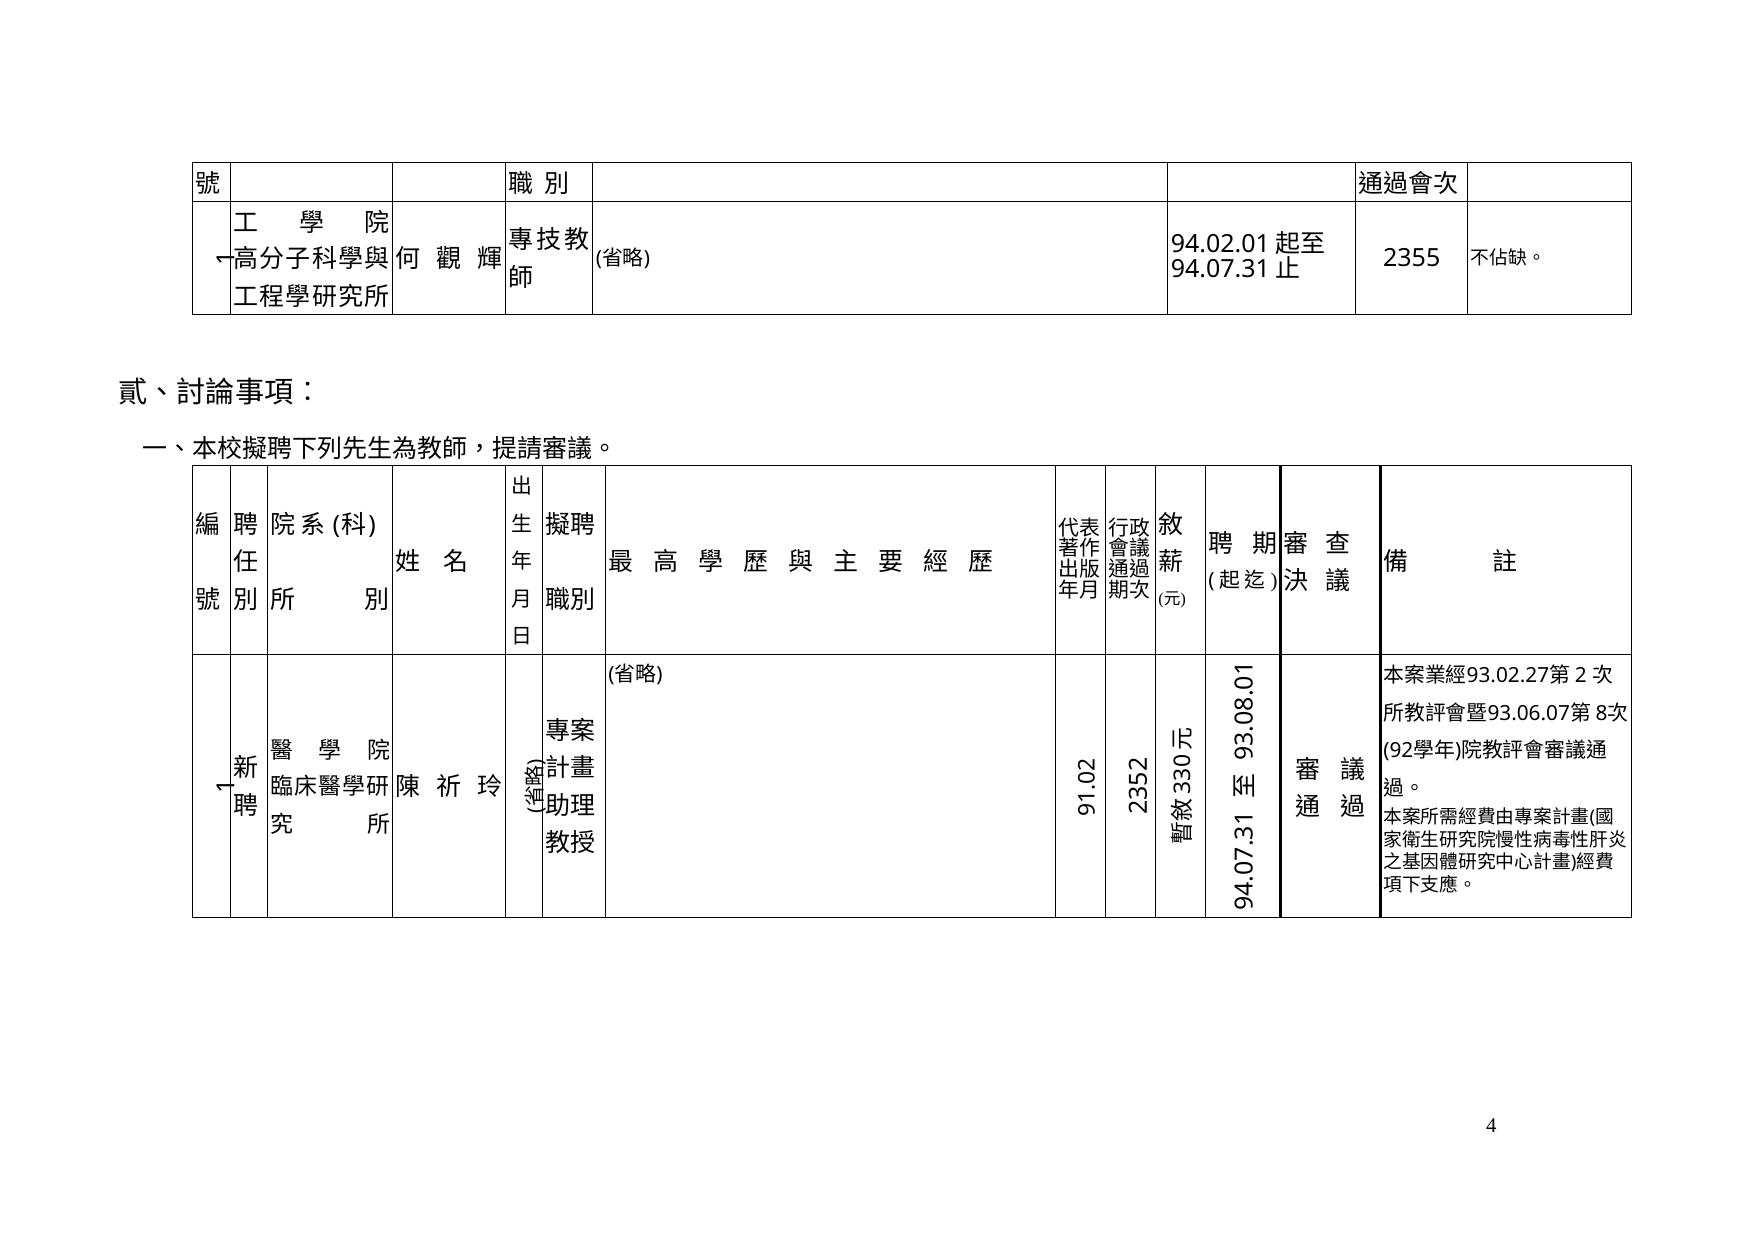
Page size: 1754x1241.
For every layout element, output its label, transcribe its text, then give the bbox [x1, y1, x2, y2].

table_cell 93.08.01 至 94.07.31 [1206, 655, 1279, 917]
table_header [231, 163, 392, 201]
table_cell 陳祈玲 [393, 655, 505, 917]
table_header 審 查 決 議 [1282, 466, 1379, 654]
table_cell 1 [193, 655, 230, 917]
table_header 姓 名 [393, 466, 505, 654]
table_header [393, 163, 505, 201]
table_cell 本案業經93.02.27第 2 次所教評會暨93.06.07第 8次(92學年)院教評會審議通過。 本案所需經費由專案計畫(國家衛生研究院慢性病毒性肝炎之基因體研究中心計畫)經費項下支應。 [1382, 655, 1631, 917]
table_cell (省略) [606, 655, 1055, 917]
table_cell (省略) [593, 202, 1167, 314]
table_cell 新聘 [231, 655, 267, 917]
table_header 備 註 [1382, 466, 1631, 654]
table_cell 專案計畫助理教授 [543, 655, 605, 917]
text 一、本校擬聘下列先生為教師，提請審議。 [142, 428, 1636, 465]
table_cell 醫學院 臨床醫學研究所 [268, 655, 392, 917]
table_header 行政會議通過期次 [1106, 466, 1155, 654]
table_header 職 別 [506, 163, 592, 201]
table_cell 94.02.01起至 94.07.31止 [1168, 202, 1355, 314]
table_header 編 號 [193, 466, 230, 654]
table_header 敘薪(元) [1156, 466, 1205, 654]
table_header 最高學歷與主要經歷 [606, 466, 1055, 654]
table_header 通過會次 [1356, 163, 1467, 201]
table_header 擬聘 職別 [543, 466, 605, 654]
table_cell (省略) [506, 655, 542, 917]
table_header 聘期 (起迄) [1206, 466, 1279, 654]
table_cell 何觀輝 [393, 202, 505, 314]
table_header 聘期 [1168, 163, 1355, 201]
table_cell 1 [193, 202, 230, 314]
table_header [1468, 163, 1631, 201]
table_header 院 系 (科) 所別 [268, 466, 392, 654]
table_cell 工學院 高分子科學與工程學研究所 [231, 202, 392, 314]
text 貳、討論事項︰ [118, 353, 1636, 428]
table_cell 暫敘330元 [1156, 655, 1205, 917]
table_cell 91.02 [1056, 655, 1105, 917]
table_header 最高學歷與主要經歷 [593, 163, 1167, 201]
table_header 出生年月日 [506, 466, 542, 654]
table_header 聘任別 [231, 466, 267, 654]
table_header 號 [193, 163, 230, 201]
table_cell 2355 [1356, 202, 1467, 314]
table_cell 審議 通過 [1282, 655, 1379, 917]
table_cell 2352 [1106, 655, 1155, 917]
table_cell 專技教師 [506, 202, 592, 314]
table_header 代表著作出版年月 [1056, 466, 1105, 654]
table_cell 不佔缺。 [1468, 202, 1631, 314]
